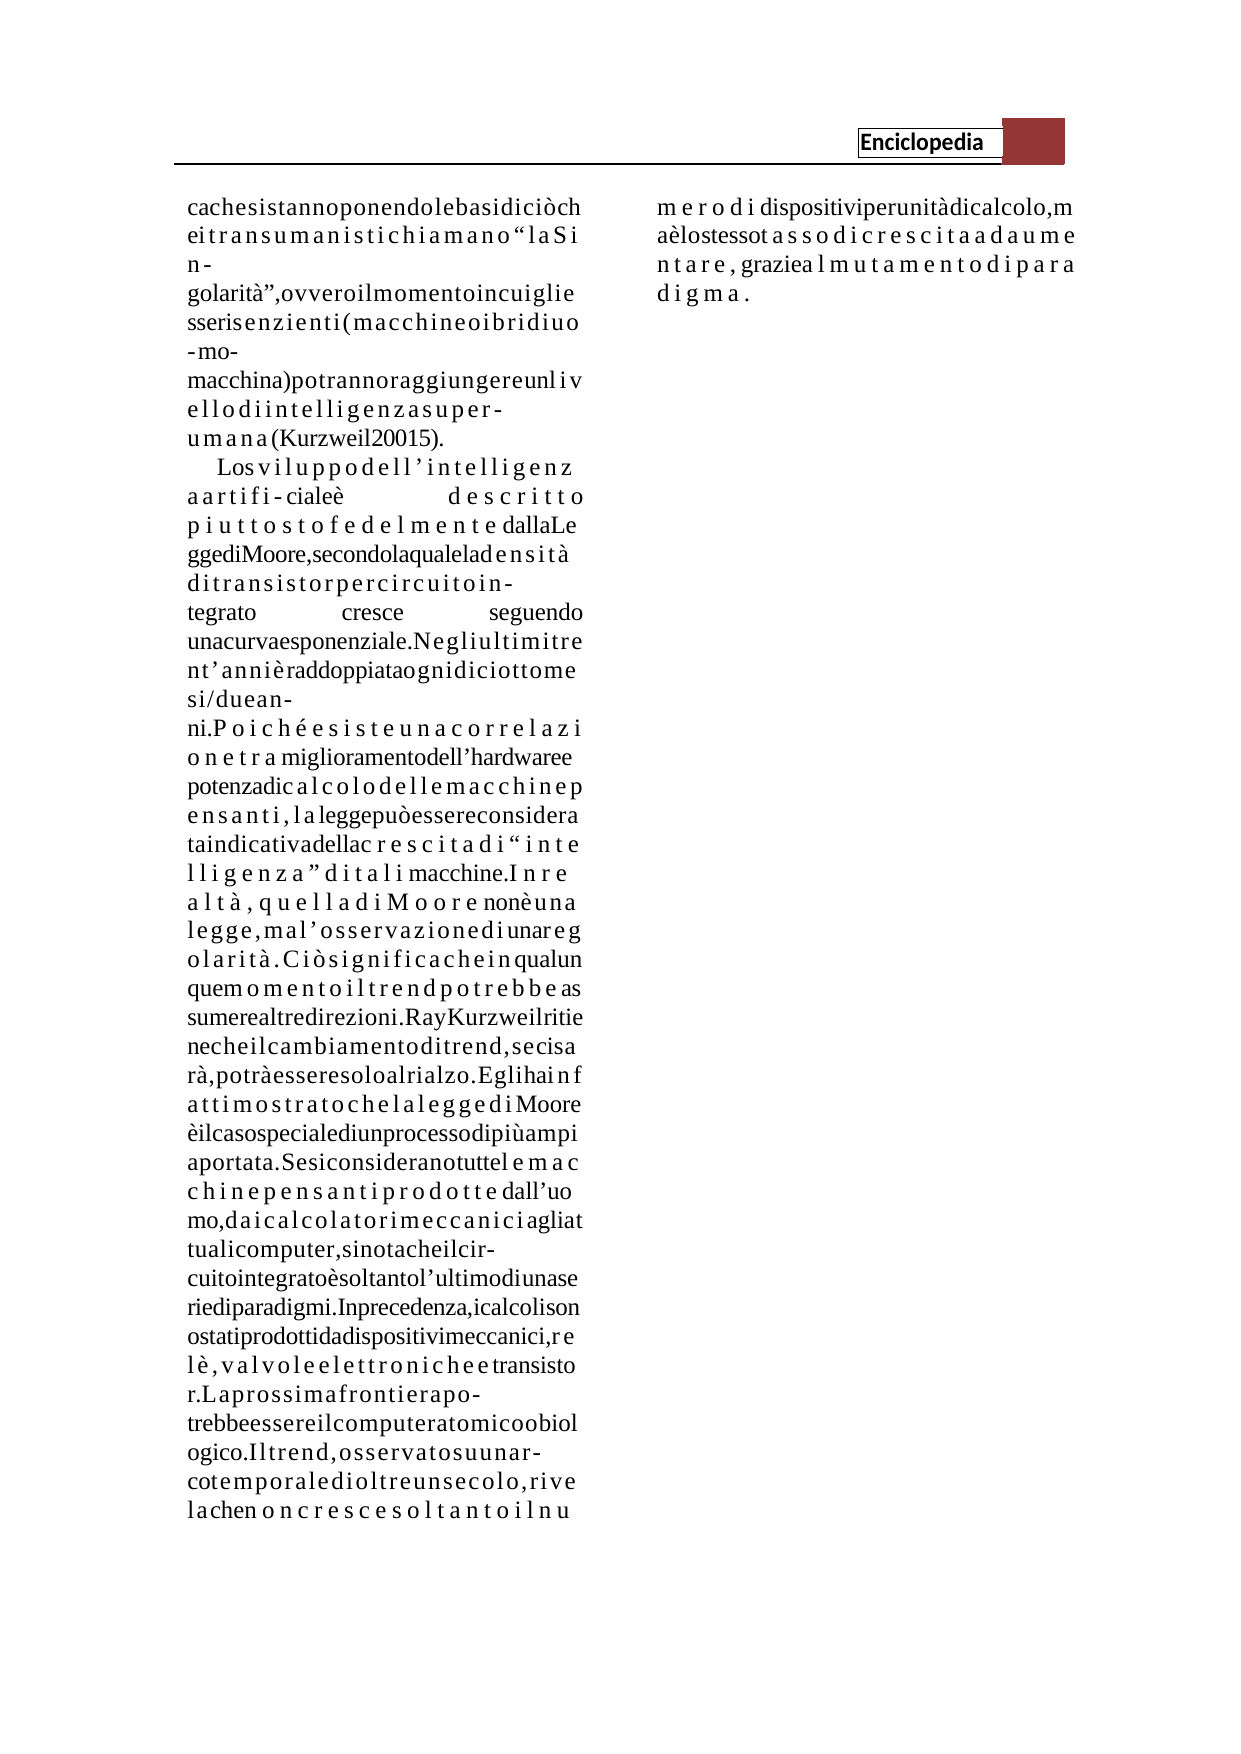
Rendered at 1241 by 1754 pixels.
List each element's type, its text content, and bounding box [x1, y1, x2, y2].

text cachesistannoponendolebasidiciòcheitransumanistichiamano“laSin-golarità”,ovveroilmomentoincuigliesserisenzienti(macchineoibridiuo-mo-macchina)potrannoraggiungereunlivellodiintelligenzasuper-umana(Kurzweil20015). [187, 192, 583, 452]
text Losviluppodell’intelligenzaartifi-cialeè descritto piuttostofedelmentedallaLeggediMoore,secondolaqualeladensitàditransistorpercircuitoin-tegrato cresce seguendo unacurvaesponenziale.Negliultimitrent’annièraddoppiataognidiciottomesi/duean-ni.Poichéesisteunacorrelazionetramiglioramentodell’hardwareepotenzadicalcolodellemacchinepensanti,laleggepuòessereconsiderataindicativadellacrescitadi“intelligenza”ditalimacchine.Inrealtà,quelladiMoorenonèunalegge,mal’osservazionediunaregolarità.Ciòsignificacheinqualunquemomentoiltrendpotrebbeassumerealtredirezioni.RayKurzweilritienecheilcambiamentoditrend,secisarà,potràesseresoloalrialzo.EglihainfattimostratochelaleggediMoore èilcasospecialediunprocessodipiùampiaportata.Sesiconsideranotuttelemacchinepensantiprodottedall’uomo,daicalcolatorimeccaniciagliattualicomputer,sinotacheilcir-cuitointegratoèsoltantol’ultimodiunaseriediparadigmi.Inprecedenza,icalcolisonostatiprodottidadispositivimeccanici,relè,valvoleelettronicheetransistor.Laprossimafrontierapo-trebbeessereilcomputeratomicoobiologico.Iltrend,osservatosuunar-cotemporaledioltreunsecolo,rivelachenoncrescesoltantoilnu [187, 452, 583, 1523]
text merodidispositiviperunitàdicalcolo,maèlostessotassodicrescitaadaumentare,graziealmutamentodiparadigma. [657, 192, 1080, 307]
